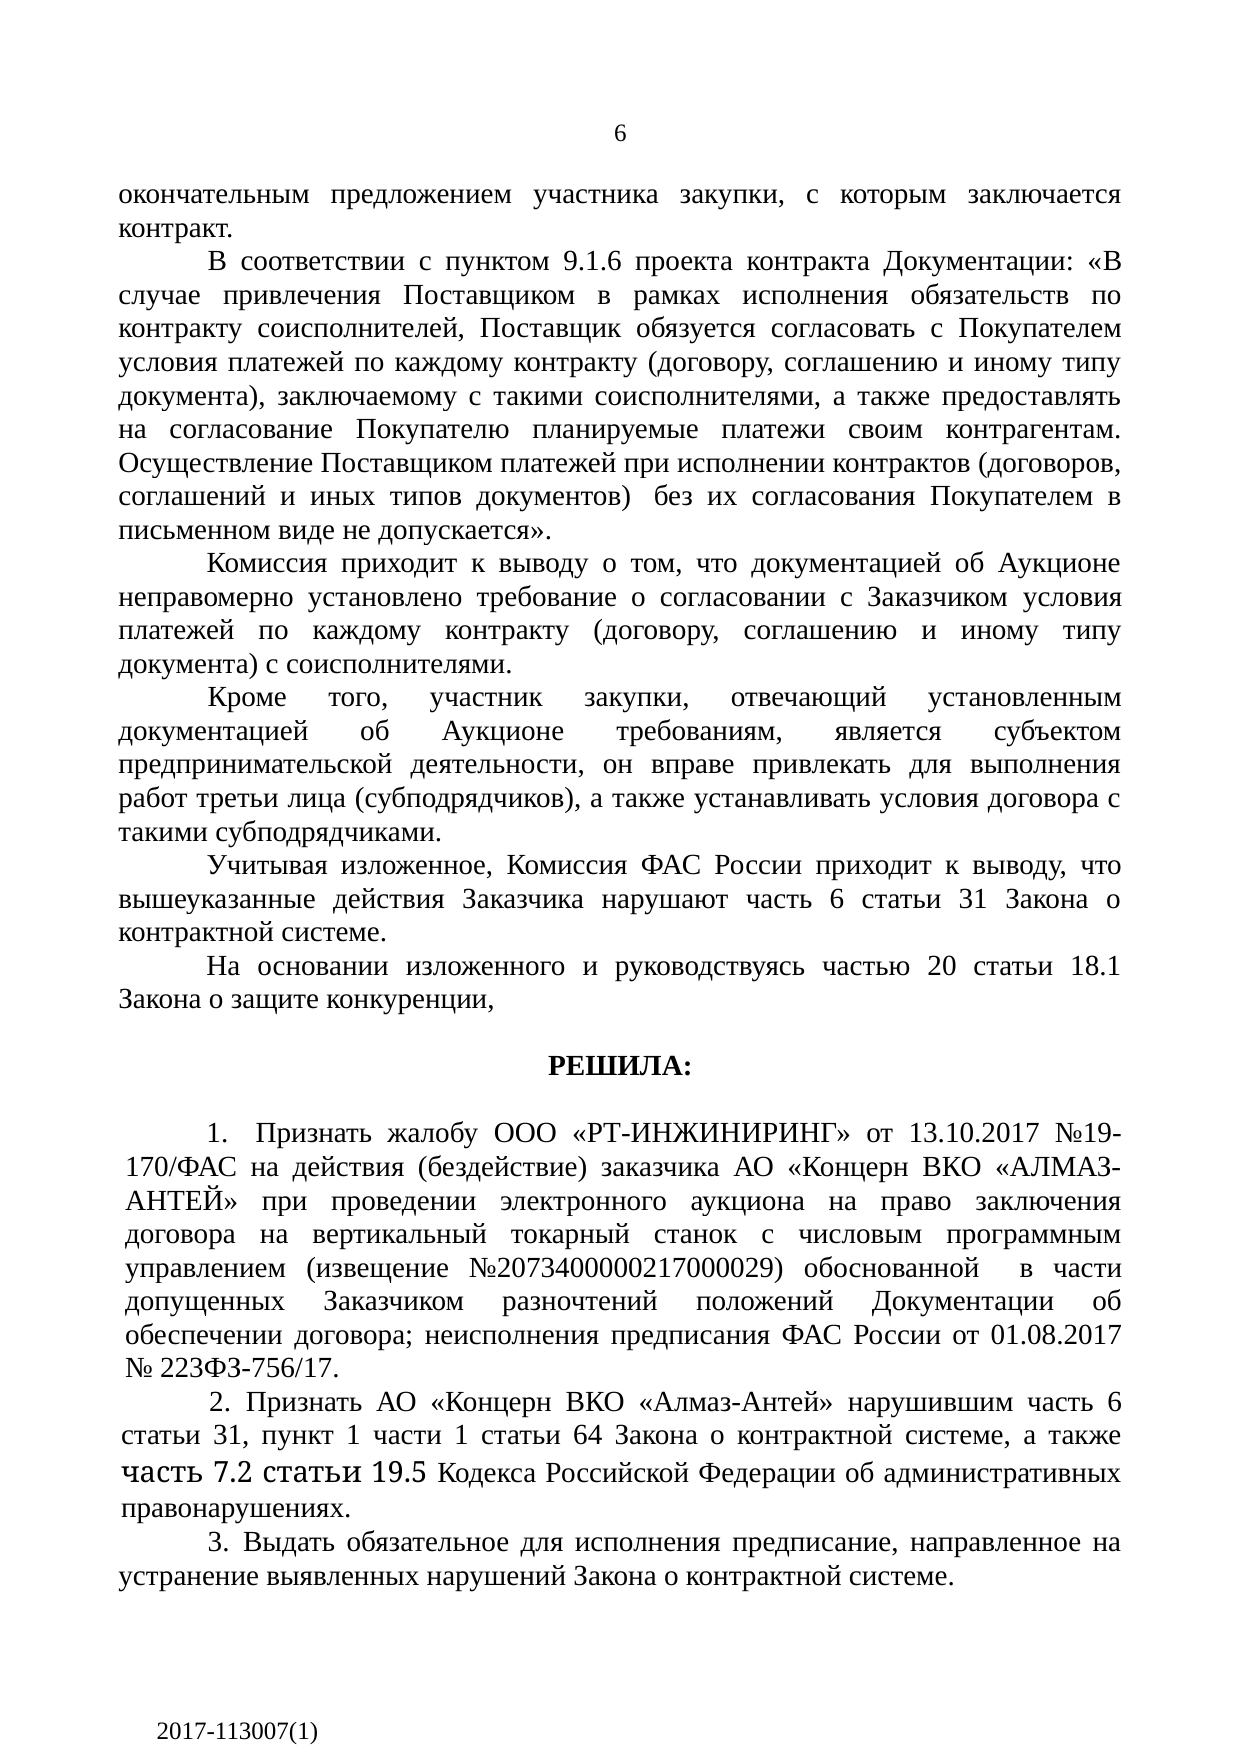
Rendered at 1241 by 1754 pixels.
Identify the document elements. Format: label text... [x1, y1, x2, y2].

text РЕШИЛА: [118, 1048, 1122, 1082]
list Признать жалобу ООО «РТ-ИНЖИНИРИНГ» от 13.10.2017 №19-170/ФАС на действия (бездействие) заказчика АО «Концерн ВКО «АЛМАЗ-АНТЕЙ» при проведении электронного аукциона на право заключения договора на вертикальный токарный станок с числовым программным управлением (извещение №2073400000217000029) обоснованной в части допущенных Заказчиком разночтений положений Документации об обеспечении договора; неисполнения предписания ФАС России от 01.08.2017 № 223ФЗ-756/17. [125, 1116, 1122, 1384]
list Выдать обязательное для исполнения предписание, направленное на устранение выявленных нарушений Закона о контрактной системе. [118, 1524, 1122, 1591]
text На основании изложенного и руководствуясь частью 20 статьи 18.1 Закона о защите конкуренции, [118, 948, 1122, 1015]
list Признать АО «Концерн ВКО «Алмаз-Антей» нарушившим часть 6 статьи 31, пункт 1 части 1 статьи 64 Закона о контрактной системе, а также часть 7.2 статьи 19.5 Кодекса Российской Федерации об административных правонарушениях. [121, 1384, 1122, 1524]
text Комиссия приходит к выводу о том, что документацией об Аукционе неправомерно установлено требование о согласовании с Заказчиком условия платежей по каждому контракту (договору, соглашению и иному типу документа) с соисполнителями. [118, 545, 1122, 679]
text Учитывая изложенное, Комиссия ФАС России приходит к выводу, что вышеуказанные действия Заказчика нарушают часть 6 статьи 31 Закона о контрактной системе. [118, 847, 1122, 948]
text В соответствии с пунктом 9.1.6 проекта контракта Документации: «В случае привлечения Поставщиком в рамках исполнения обязательств по контракту соисполнителей, Поставщик обязуется согласовать с Покупателем условия платежей по каждому контракту (договору, соглашению и иному типу документа), заключаемому с такими соисполнителями, а также предоставлять на согласование Покупателю планируемые платежи своим контрагентам. Осуществление Поставщиком платежей при исполнении контрактов (договоров, соглашений и иных типов документов) без их согласования Покупателем в письменном виде не допускается». [118, 243, 1122, 545]
text Кроме того, участник закупки, отвечающий установленным документацией об Аукционе требованиям, является субъектом предпринимательской деятельности, он вправе привлекать для выполнения работ третьи лица (субподрядчиков), а также устанавливать условия договора с такими субподрядчиками. [118, 679, 1122, 847]
list окончательным предложением участника закупки, с которым заключается контракт. [118, 176, 1122, 243]
